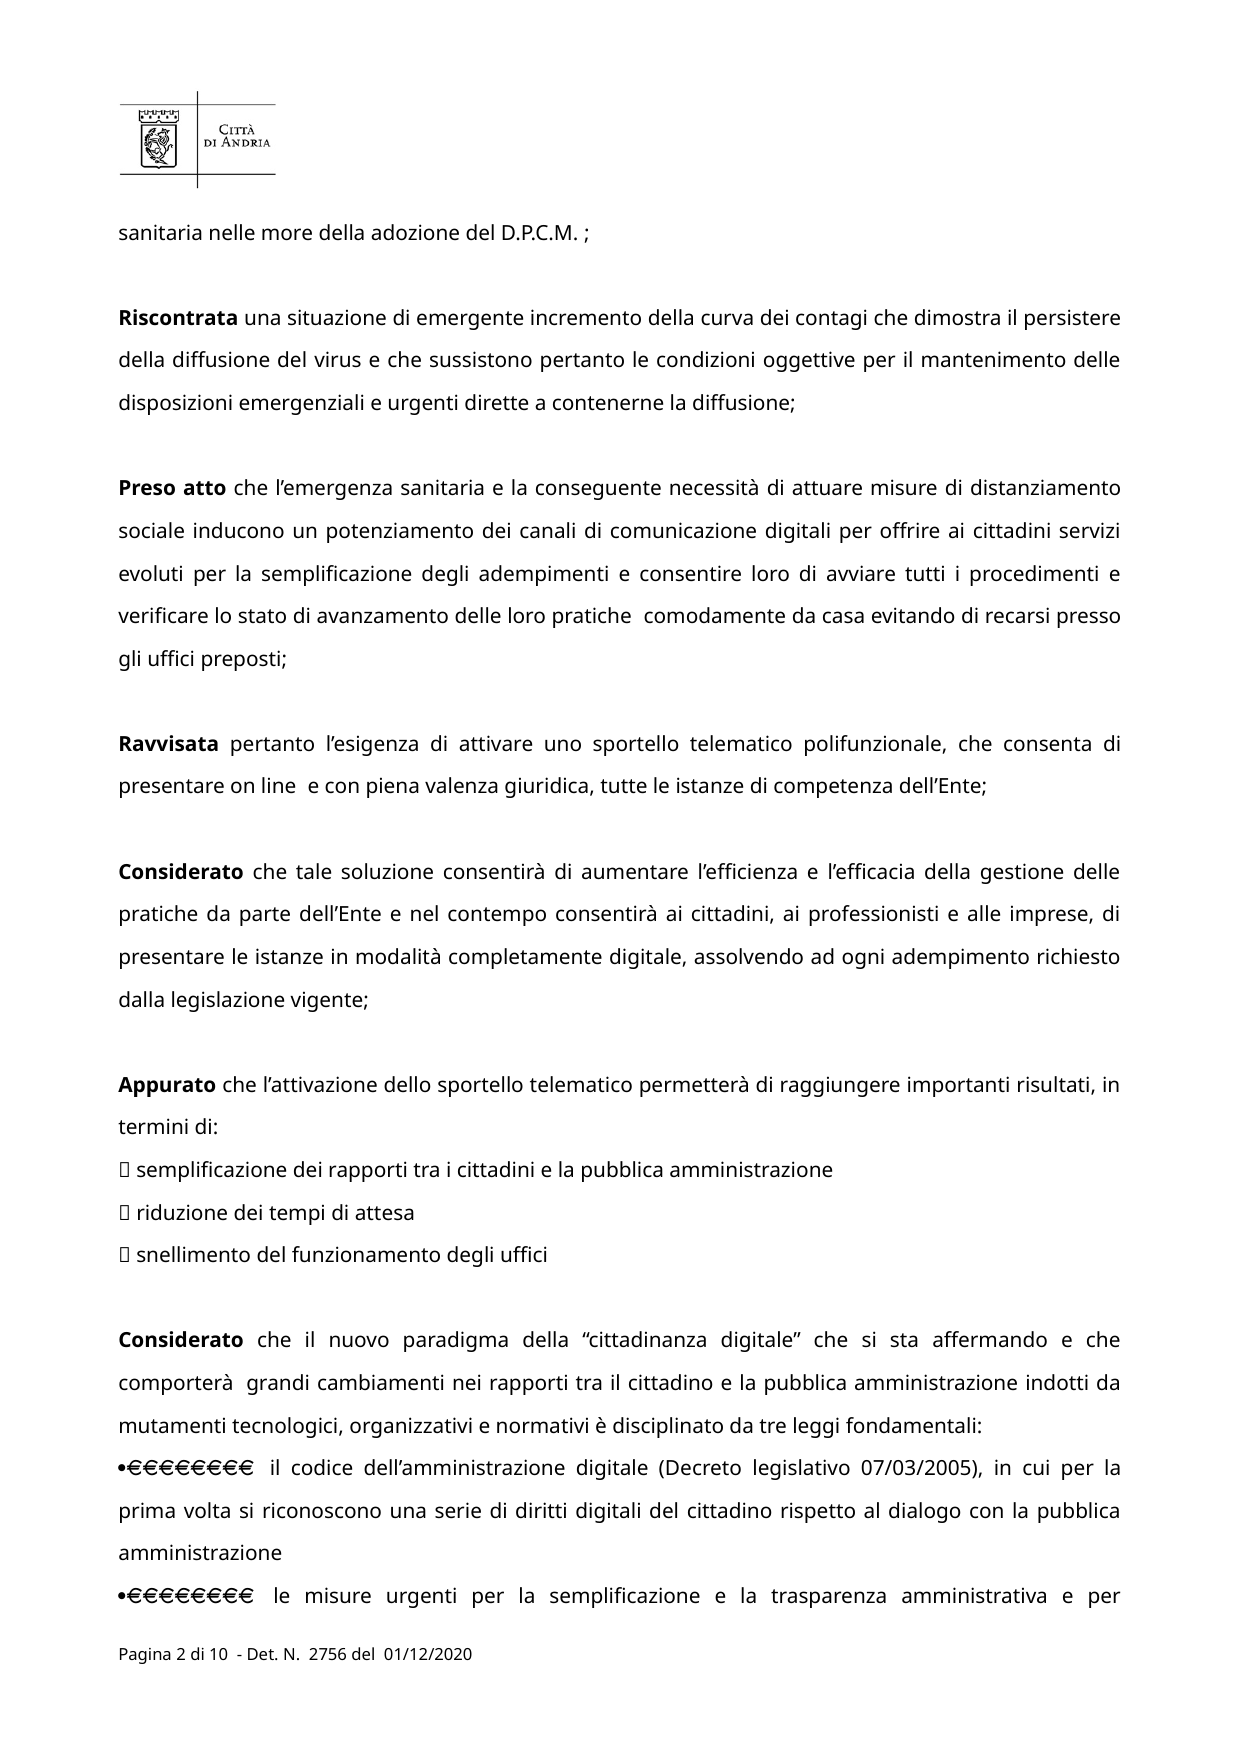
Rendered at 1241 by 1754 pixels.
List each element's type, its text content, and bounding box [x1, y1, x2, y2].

text · le misure urgenti per la semplificazione e la trasparenza amministrativa e per [118, 1581, 1122, 1609]
text  riduzione dei tempi di attesa [118, 1198, 1122, 1226]
text  snellimento del funzionamento degli uffici [118, 1240, 1122, 1269]
picture [118, 88, 276, 189]
text Ravvisata pertanto l’esigenza di attivare uno sportello telematico polifunzionale, che consenta di presentare on line e con piena valenza giuridica, tutte le istanze di competenza dell’Ente; [118, 729, 1122, 800]
text Preso atto che l’emergenza sanitaria e la conseguente necessità di attuare misure di distanziamento sociale inducono un potenziamento dei canali di comunicazione digitali per offrire ai cittadini servizi evoluti per la semplificazione degli adempimenti e consentire loro di avviare tutti i procedimenti e verificare lo stato di avanzamento delle loro pratiche comodamente da casa evitando di recarsi presso gli uffici preposti; [118, 473, 1122, 672]
text · il codice dell’amministrazione digitale (Decreto legislativo 07/03/2005), in cui per la prima volta si riconoscono una serie di diritti digitali del cittadino rispetto al dialogo con la pubblica amministrazione [118, 1453, 1122, 1567]
text sanitaria nelle more della adozione del D.P.C.M. ; [118, 218, 1122, 246]
text Appurato che l’attivazione dello sportello telematico permetterà di raggiungere importanti risultati, in termini di: [118, 1070, 1122, 1141]
text Riscontrata una situazione di emergente incremento della curva dei contagi che dimostra il persistere della diffusione del virus e che sussistono pertanto le condizioni oggettive per il mantenimento delle disposizioni emergenziali e urgenti dirette a contenerne la diffusione; [118, 303, 1122, 417]
text Considerato che il nuovo paradigma della “cittadinanza digitale” che si sta affermando e che comporterà grandi cambiamenti nei rapporti tra il cittadino e la pubblica amministrazione indotti da mutamenti tecnologici, organizzativi e normativi è disciplinato da tre leggi fondamentali: [118, 1326, 1122, 1439]
text  semplificazione dei rapporti tra i cittadini e la pubblica amministrazione [118, 1155, 1122, 1183]
text Considerato che tale soluzione consentirà di aumentare l’efficienza e l’efficacia della gestione delle pratiche da parte dell’Ente e nel contempo consentirà ai cittadini, ai professionisti e alle imprese, di presentare le istanze in modalità completamente digitale, assolvendo ad ogni adempimento richiesto dalla legislazione vigente; [118, 857, 1122, 1013]
